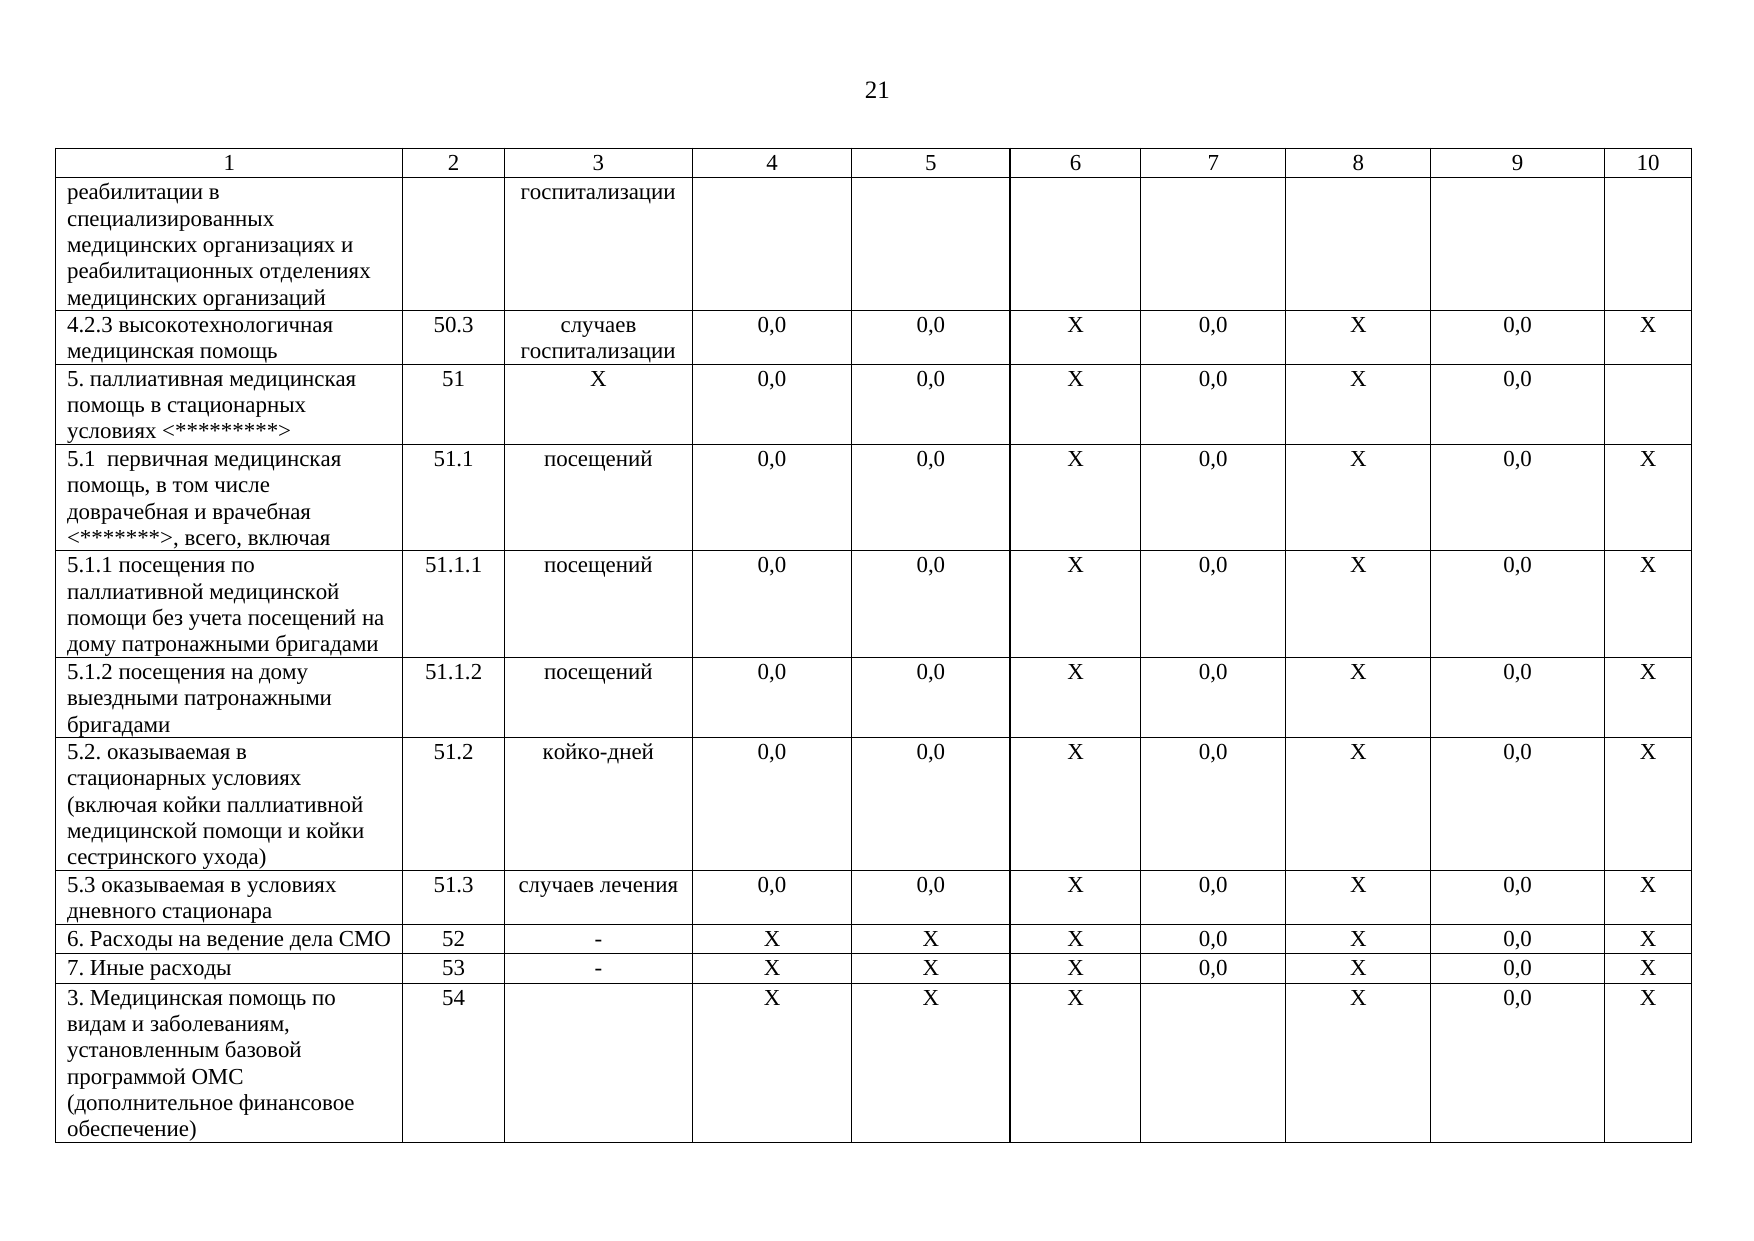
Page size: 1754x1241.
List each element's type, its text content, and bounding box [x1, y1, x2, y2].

table_cell Х [1286, 738, 1430, 870]
table_cell 5.1.1 посещения по паллиативной медицинской помощи без учета посещений на дому патронажными бригадами [56, 551, 402, 657]
table_cell посещений [505, 445, 692, 550]
table_cell 51.1.1 [403, 551, 504, 657]
table_cell Х [1011, 365, 1140, 444]
table_header 8 [1286, 149, 1430, 177]
table_cell Х [693, 954, 851, 983]
table_header 5 [852, 149, 1009, 177]
table_cell 7. Иные расходы [56, 954, 402, 983]
table_cell 0,0 [1431, 871, 1604, 923]
table_cell Х [1011, 551, 1140, 657]
table_cell 0,0 [852, 551, 1009, 657]
table_cell 0,0 [1141, 738, 1285, 870]
table_cell Х [1605, 658, 1691, 737]
table_cell 0,0 [693, 311, 851, 364]
table_cell Х [1011, 658, 1140, 737]
table_cell Х [1605, 954, 1691, 983]
table_cell 0,0 [1141, 925, 1285, 953]
table_cell случаев госпитализации [505, 311, 692, 364]
table_cell Х [852, 925, 1009, 953]
table_cell [1141, 178, 1285, 310]
table_cell 0,0 [852, 738, 1009, 870]
table_cell - [505, 954, 692, 983]
table_cell случаев лечения [505, 871, 692, 923]
table_cell 0,0 [852, 445, 1009, 550]
table_cell 0,0 [693, 658, 851, 737]
table_cell [1431, 178, 1604, 310]
table_cell 0,0 [852, 871, 1009, 923]
table_cell госпитализации [505, 178, 692, 310]
table_cell 5. паллиативная медицинская помощь в стационарных условиях <*********> [56, 365, 402, 444]
table_cell посещений [505, 551, 692, 657]
table_header 9 [1431, 149, 1604, 177]
table_cell 0,0 [1141, 551, 1285, 657]
table_cell реабилитации в специализированных медицинских организациях и реабилитационных отделениях медицинских организаций [56, 178, 402, 310]
table_cell [505, 984, 692, 1142]
table_cell 0,0 [693, 365, 851, 444]
table_header 1 [56, 149, 402, 177]
table_cell [1605, 365, 1691, 444]
table_header 3 [505, 149, 692, 177]
table_cell 0,0 [1431, 925, 1604, 953]
table_cell 5.3 оказываемая в условиях дневного стационара [56, 871, 402, 923]
table_cell 0,0 [693, 738, 851, 870]
table_cell 0,0 [1141, 658, 1285, 737]
table_cell койко-дней [505, 738, 692, 870]
table_cell 0,0 [693, 871, 851, 923]
table_cell Х [852, 984, 1009, 1142]
table_cell Х [1286, 311, 1430, 364]
table_cell Х [1286, 984, 1430, 1142]
table_cell Х [1605, 738, 1691, 870]
table_cell Х [1605, 984, 1691, 1142]
table_cell Х [1286, 365, 1430, 444]
table_cell 0,0 [1141, 871, 1285, 923]
table_cell 51 [403, 365, 504, 444]
table_cell 0,0 [1431, 738, 1604, 870]
table_cell 54 [403, 984, 504, 1142]
table_cell 0,0 [1431, 658, 1604, 737]
table_cell Х [1605, 311, 1691, 364]
table_cell 5.1 первичная медицинская помощь, в том числе доврачебная и врачебная <*******>, всего, включая [56, 445, 402, 550]
table_header 10 [1605, 149, 1691, 177]
table_header 2 [403, 149, 504, 177]
table_cell 3. Медицинская помощь по видам и заболеваниям, установленным базовой программой ОМС (дополнительное финансовое обеспечение) [56, 984, 402, 1142]
table_cell Х [852, 954, 1009, 983]
table_cell [1286, 178, 1430, 310]
table_cell 53 [403, 954, 504, 983]
table_cell посещений [505, 658, 692, 737]
table_cell Х [1286, 871, 1430, 923]
table_cell Х [505, 365, 692, 444]
table_cell 0,0 [852, 365, 1009, 444]
table_cell - [505, 925, 692, 953]
table_cell Х [1011, 984, 1140, 1142]
table_cell Х [1011, 445, 1140, 550]
table_cell Х [1605, 871, 1691, 923]
table_cell 51.2 [403, 738, 504, 870]
table_cell 0,0 [1431, 954, 1604, 983]
table_cell 0,0 [1431, 551, 1604, 657]
table_cell Х [1286, 551, 1430, 657]
table_cell 0,0 [693, 551, 851, 657]
table_cell 0,0 [1431, 984, 1604, 1142]
table_cell 50.3 [403, 311, 504, 364]
table_cell 0,0 [1431, 311, 1604, 364]
table_header 4 [693, 149, 851, 177]
table_cell Х [1286, 925, 1430, 953]
table_header 6 [1011, 149, 1140, 177]
table_cell Х [1011, 738, 1140, 870]
table_cell 0,0 [1141, 445, 1285, 550]
table_cell [1141, 984, 1285, 1142]
table_cell 0,0 [693, 445, 851, 550]
table_cell 51.1 [403, 445, 504, 550]
table_cell Х [1286, 954, 1430, 983]
table_cell Х [693, 984, 851, 1142]
table_cell 6. Расходы на ведение дела СМО [56, 925, 402, 953]
table_cell [403, 178, 504, 310]
table_cell 0,0 [1141, 365, 1285, 444]
table_cell 5.1.2 посещения на дому выездными патронажными бригадами [56, 658, 402, 737]
table_cell [693, 178, 851, 310]
table_cell Х [1605, 445, 1691, 550]
table_cell [1011, 178, 1140, 310]
table_cell 0,0 [1141, 954, 1285, 983]
table_cell Х [1011, 311, 1140, 364]
table_cell 0,0 [1431, 445, 1604, 550]
table_cell Х [1286, 658, 1430, 737]
table_cell Х [1011, 954, 1140, 983]
table_cell 0,0 [1431, 365, 1604, 444]
table_cell 0,0 [1141, 311, 1285, 364]
table_cell Х [1605, 551, 1691, 657]
table_cell 0,0 [852, 311, 1009, 364]
table_cell Х [1011, 871, 1140, 923]
table_cell [852, 178, 1009, 310]
table_cell Х [1286, 445, 1430, 550]
table_header 7 [1141, 149, 1285, 177]
table_cell [1605, 178, 1691, 310]
table_cell 5.2. оказываемая в стационарных условиях (включая койки паллиативной медицинской помощи и койки сестринского ухода) [56, 738, 402, 870]
table_cell Х [693, 925, 851, 953]
table_cell 52 [403, 925, 504, 953]
table_cell 0,0 [852, 658, 1009, 737]
table_cell 51.3 [403, 871, 504, 923]
table_cell 51.1.2 [403, 658, 504, 737]
table_cell 4.2.3 высокотехнологичная медицинская помощь [56, 311, 402, 364]
table_cell Х [1011, 925, 1140, 953]
table_cell Х [1605, 925, 1691, 953]
